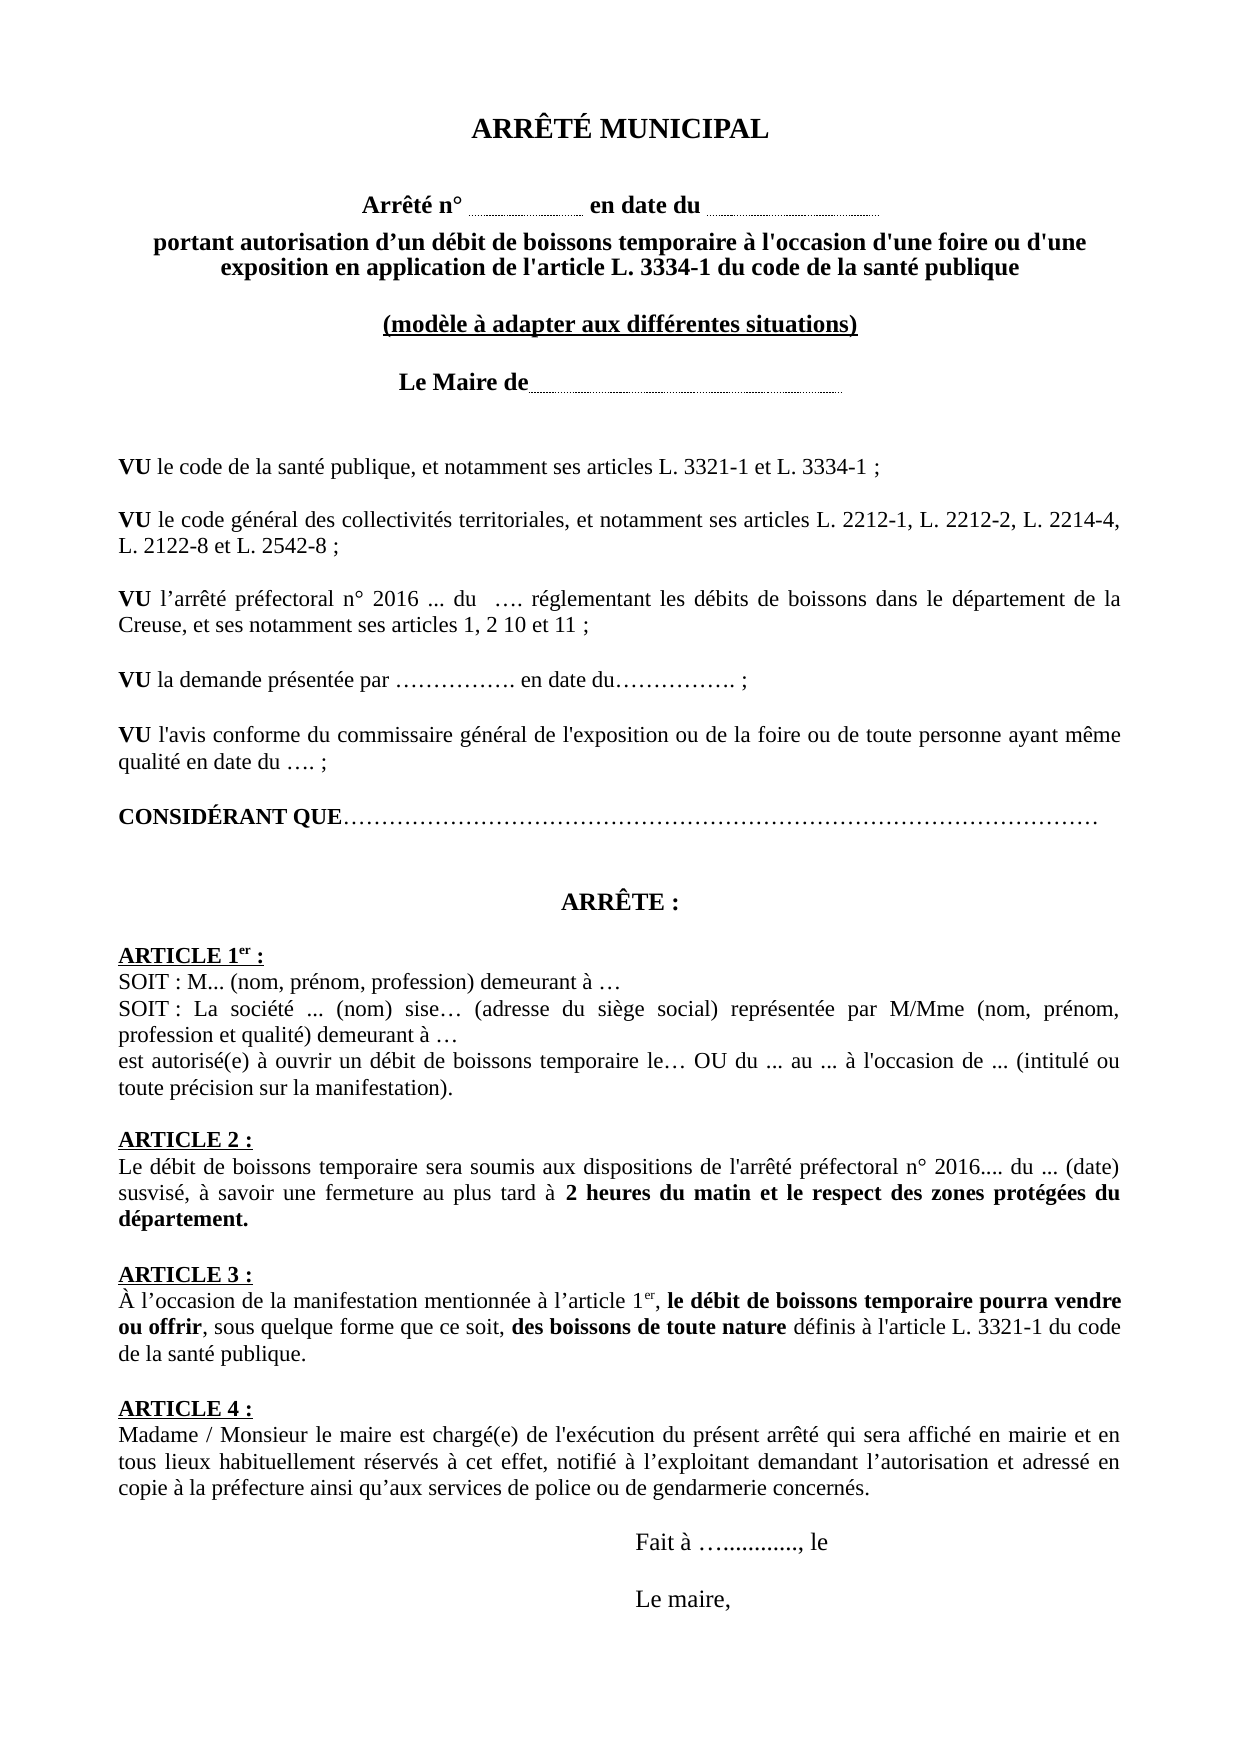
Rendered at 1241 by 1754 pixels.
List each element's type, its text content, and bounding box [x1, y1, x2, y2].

text est autorisé(e) à ouvrir un débit de boissons temporaire le… OU du ... au ... à l'occasion de ... (intitulé ou toute précision sur la manifestation). [118, 1047, 1122, 1100]
text Le Maire de [118, 367, 1122, 396]
text Vu l'avis conforme du commissaire général de l'exposition ou de la foire ou de toute personne ayant même qualité en date du …. ; [118, 721, 1122, 774]
text Fait à …............, le [118, 1527, 1122, 1556]
text ARTICLE 1er : [118, 942, 1122, 968]
text Vu l’arrêté préfectoral n° 2016 ... du …. réglementant les débits de boissons dans le département de la Creuse, et ses notamment ses articles 1, 2 10 et 11 ; [118, 585, 1122, 638]
text ARRÊTÉ MUNICIPAL [118, 118, 1122, 143]
text ARTICLE 2 : [118, 1126, 1122, 1153]
text SOIT : M... (nom, prénom, profession) demeurant à … [118, 968, 1122, 994]
text Madame / Monsieur le maire est chargé(e) de l'exécution du présent arrêté qui sera affiché en mairie et en tous lieux habituellement réservés à cet effet, notifié à l’exploitant demandant l’autorisation et adressé en copie à la préfecture ainsi qu’aux services de police ou de gendarmerie concernés. [118, 1421, 1122, 1501]
text ARRÊTE : [118, 887, 1122, 916]
text ARTICLE 3 : [118, 1261, 1122, 1287]
text portant autorisation d’un débit de boissons temporaire à l'occasion d'une foire ou d'une exposition en application de l'article L. 3334-1 du code de la santé publique [118, 231, 1122, 281]
text Le maire, [118, 1584, 1122, 1613]
text Vu le code général des collectivités territoriales, et notamment ses articles L. 2212-1, L. 2212-2, L. 2214-4, L. 2122-8 et L. 2542-8 ; [118, 506, 1122, 558]
text ConsidÉrant QUE……………………………………………………………………………………… [118, 803, 1122, 829]
text Vu la demande présentée par ……………. en date du……………. ; [118, 666, 1122, 693]
text SOIT : La société ... (nom) sise… (adresse du siège social) représentée par M/Mme (nom, prénom, profession et qualité) demeurant à … [118, 994, 1122, 1047]
text VU le code de la santé publique, et notamment ses articles L. 3321-1 et L. 3334-1 ; [118, 453, 1122, 479]
text ARTICLE 4 : [118, 1395, 1122, 1421]
text Arrêté n° en date du [118, 193, 1122, 218]
text Le débit de boissons temporaire sera soumis aux dispositions de l'arrêté préfectoral n° 2016.... du ... (date) susvisé, à savoir une fermeture au plus tard à 2 heures du matin et le respect des zones protégées du département. [118, 1153, 1122, 1232]
text À l’occasion de la manifestation mentionnée à l’article 1er, le débit de boissons temporaire pourra vendre ou offrir, sous quelque forme que ce soit, des boissons de toute nature définis à l'article L. 3321-1 du code de la santé publique. [118, 1287, 1122, 1366]
text (modèle à adapter aux différentes situations) [118, 309, 1122, 338]
